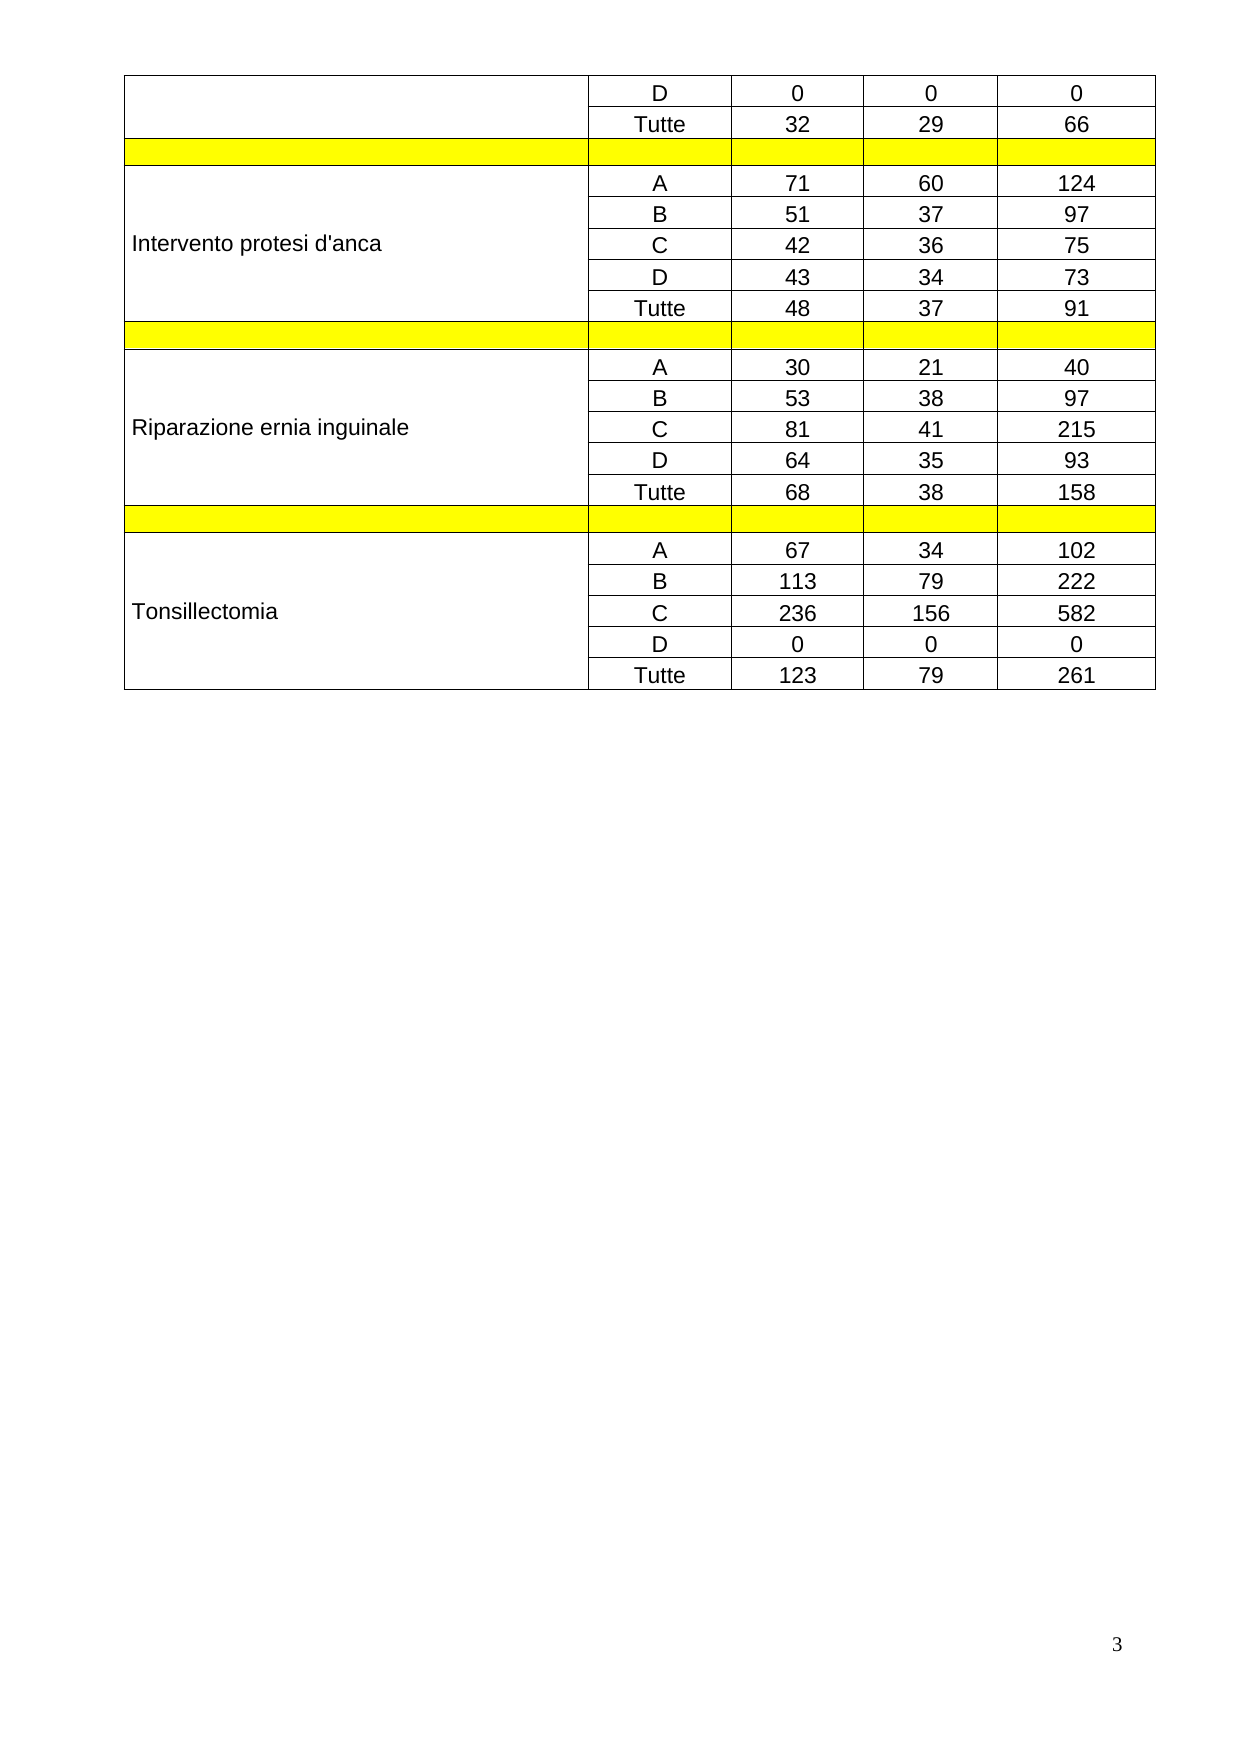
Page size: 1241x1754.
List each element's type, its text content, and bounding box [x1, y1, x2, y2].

table_cell A [589, 533, 731, 563]
table_cell A [589, 350, 731, 380]
table_cell 68 [732, 475, 863, 505]
table_cell 75 [998, 229, 1155, 259]
table_cell D [589, 627, 731, 657]
table_cell 67 [732, 533, 863, 563]
table_cell 48 [732, 291, 863, 321]
table_cell 102 [998, 533, 1155, 563]
table_cell [998, 139, 1155, 165]
table_cell 71 [732, 166, 863, 196]
table_cell [998, 322, 1155, 348]
table_cell 30 [732, 350, 863, 380]
table_cell Riparazione ernia inguinale [125, 350, 588, 505]
table_cell 156 [864, 596, 997, 626]
table_cell 91 [998, 291, 1155, 321]
table_cell Tutte [589, 475, 731, 505]
table_cell 158 [998, 475, 1155, 505]
table_cell [589, 322, 731, 348]
table_cell 0 [998, 627, 1155, 657]
table_cell 64 [732, 443, 863, 473]
table_cell 97 [998, 197, 1155, 227]
table_cell 0 [732, 627, 863, 657]
table_cell A [589, 166, 731, 196]
table_cell 32 [732, 107, 863, 137]
table_cell [864, 506, 997, 532]
table_cell Intervento protesi d'anca [125, 166, 588, 321]
table_cell 36 [864, 229, 997, 259]
table_cell [125, 506, 588, 532]
table_cell D [589, 260, 731, 290]
table_cell 93 [998, 443, 1155, 473]
table_cell 35 [864, 443, 997, 473]
table_cell 29 [864, 107, 997, 137]
table_cell 79 [864, 565, 997, 595]
table_cell [732, 139, 863, 165]
table_cell 38 [864, 381, 997, 411]
table_cell B [589, 565, 731, 595]
table_cell Tonsillectomia [125, 533, 588, 688]
table_cell 222 [998, 565, 1155, 595]
table_cell 40 [998, 350, 1155, 380]
table_cell 0 [732, 76, 863, 106]
table_cell [732, 322, 863, 348]
table_cell 0 [864, 76, 997, 106]
table_cell 53 [732, 381, 863, 411]
table_cell 73 [998, 260, 1155, 290]
table_cell Tutte [589, 291, 731, 321]
table_cell [998, 506, 1155, 532]
table_cell 41 [864, 412, 997, 442]
table_cell [864, 139, 997, 165]
table_cell Tutte [589, 658, 731, 688]
table_cell [125, 139, 588, 165]
table_cell D [589, 443, 731, 473]
table_cell 123 [732, 658, 863, 688]
table_cell 124 [998, 166, 1155, 196]
table_cell 42 [732, 229, 863, 259]
table_cell [589, 506, 731, 532]
table_cell C [589, 596, 731, 626]
table_cell 38 [864, 475, 997, 505]
table_cell 79 [864, 658, 997, 688]
table_cell 34 [864, 533, 997, 563]
table_cell [864, 322, 997, 348]
table_cell C [589, 412, 731, 442]
table_cell 113 [732, 565, 863, 595]
table_cell 37 [864, 291, 997, 321]
table_cell 81 [732, 412, 863, 442]
table_cell 37 [864, 197, 997, 227]
table_cell D [589, 76, 731, 106]
table_cell [732, 506, 863, 532]
table_cell C [589, 229, 731, 259]
table_cell [125, 322, 588, 348]
table_cell Tutte [589, 107, 731, 137]
table_cell B [589, 197, 731, 227]
table_cell 43 [732, 260, 863, 290]
table_cell B [589, 381, 731, 411]
table_cell 60 [864, 166, 997, 196]
table_cell 97 [998, 381, 1155, 411]
table_cell 0 [998, 76, 1155, 106]
table_cell 261 [998, 658, 1155, 688]
table_cell 582 [998, 596, 1155, 626]
table_cell 51 [732, 197, 863, 227]
table_cell 0 [864, 627, 997, 657]
table_cell 215 [998, 412, 1155, 442]
table_cell 21 [864, 350, 997, 380]
table_cell 34 [864, 260, 997, 290]
table_cell [125, 76, 588, 137]
table_cell [589, 139, 731, 165]
table_cell 236 [732, 596, 863, 626]
table_cell 66 [998, 107, 1155, 137]
